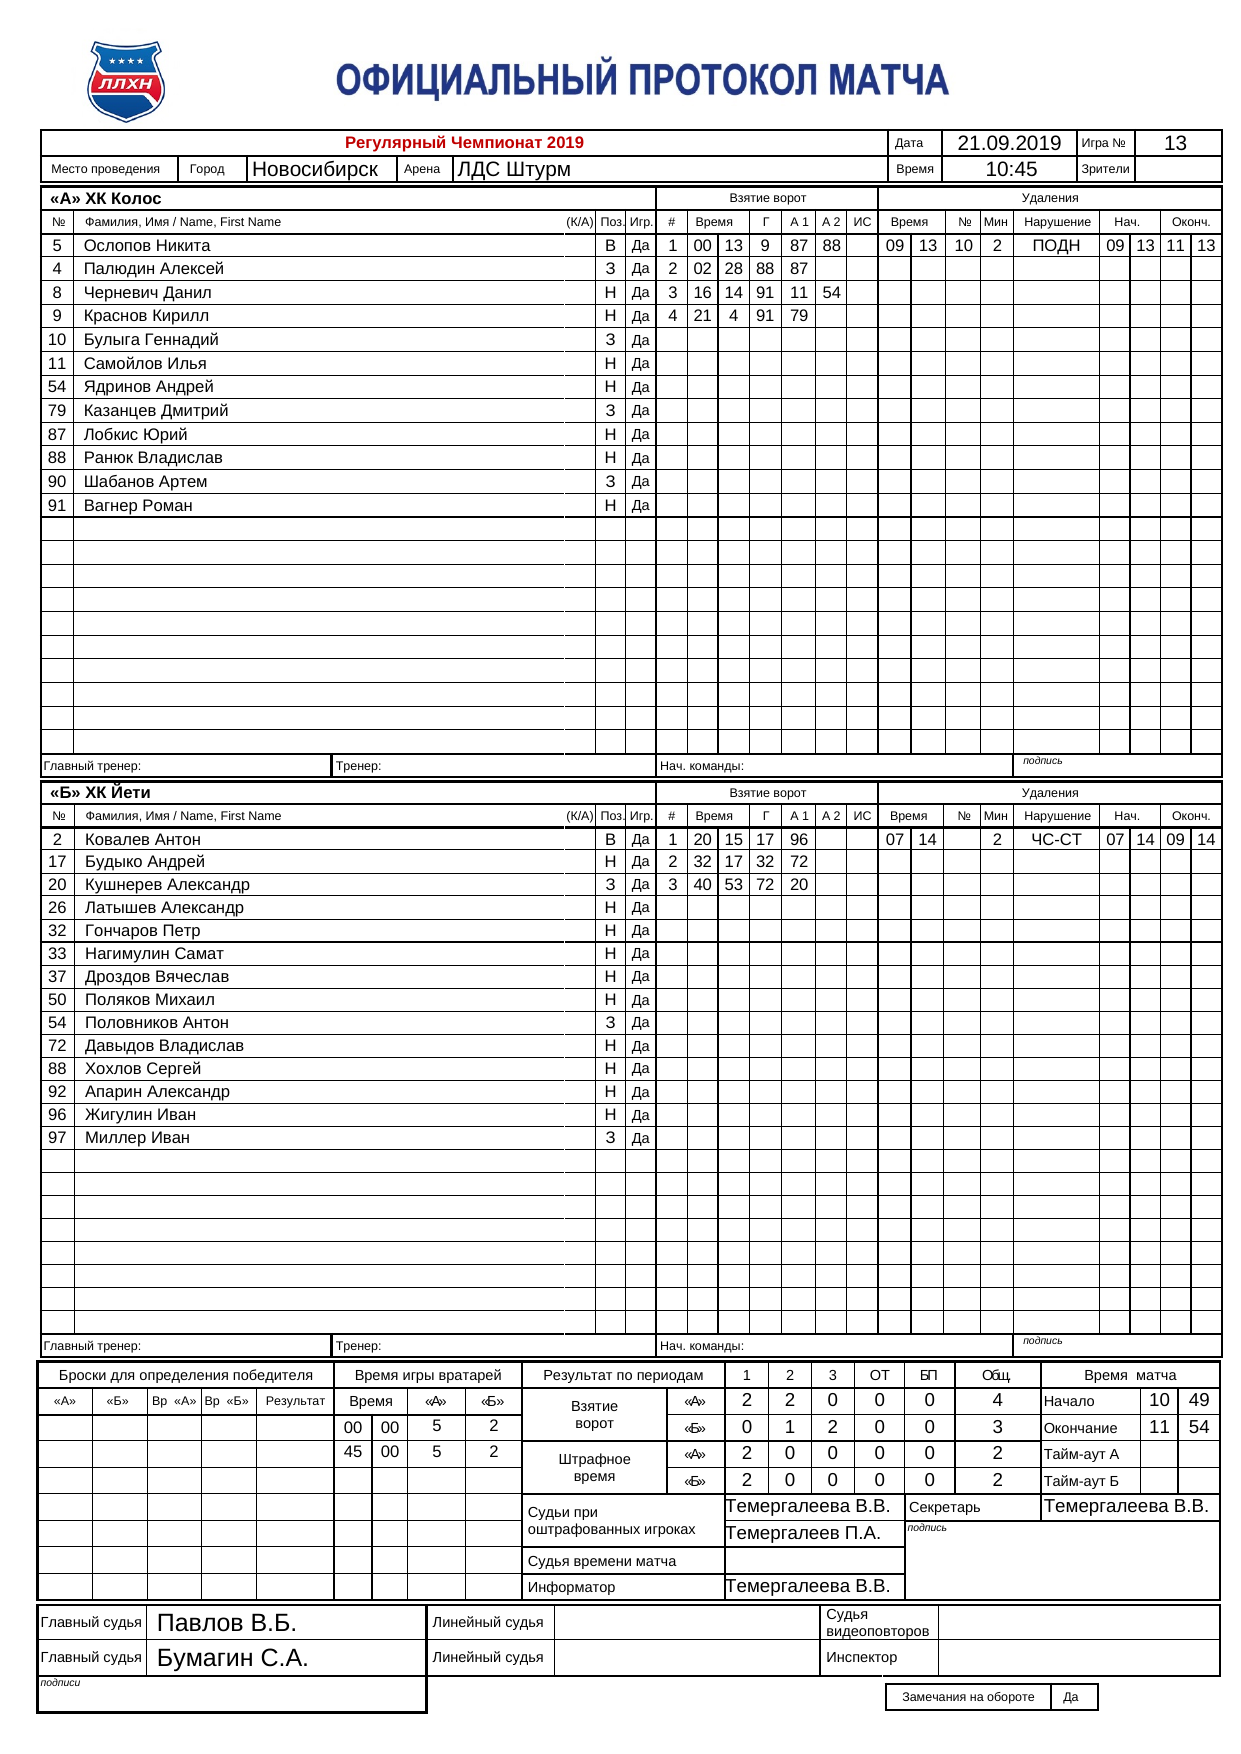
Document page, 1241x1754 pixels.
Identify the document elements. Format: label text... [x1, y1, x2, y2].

table_cell [657, 565, 687, 587]
table_cell [1100, 1150, 1129, 1172]
table_cell [981, 1196, 1013, 1218]
table_cell Вр «Б» [202, 1389, 256, 1413]
table_cell [1100, 494, 1129, 516]
table_cell [1014, 659, 1099, 682]
table_cell Главный тренер: [42, 755, 330, 776]
table_cell [1100, 966, 1129, 987]
table_cell [879, 1265, 910, 1287]
table_cell [1014, 1196, 1099, 1218]
table_cell [565, 305, 595, 327]
table_cell [596, 707, 625, 729]
table_cell 13 [912, 235, 945, 256]
table_cell [1131, 1242, 1160, 1264]
table_cell [688, 1311, 717, 1333]
table_cell [1161, 1196, 1190, 1218]
table_cell [657, 989, 687, 1011]
table_cell «А» [668, 1389, 724, 1413]
table_cell [912, 943, 943, 964]
table_cell [93, 1441, 147, 1467]
table_cell [657, 1242, 687, 1264]
table_cell [565, 1104, 595, 1126]
table_cell [688, 612, 717, 634]
table_cell [657, 943, 687, 964]
table_cell [1014, 470, 1099, 493]
table_cell [750, 588, 781, 611]
table_cell [688, 541, 717, 564]
table_cell [626, 636, 655, 658]
table_cell [657, 1058, 687, 1079]
table_cell [944, 1104, 980, 1126]
table_cell [912, 966, 943, 987]
table_cell [782, 989, 815, 1011]
table_cell 88 [42, 446, 73, 469]
table_cell Н [596, 943, 625, 964]
table_cell [466, 1521, 521, 1546]
table_cell [148, 1547, 201, 1573]
table_cell [596, 588, 625, 611]
table_header Да [1052, 1685, 1097, 1709]
table_cell [1100, 989, 1129, 1011]
table_cell [981, 281, 1013, 303]
table_cell [847, 730, 877, 753]
table_cell [981, 707, 1013, 729]
table_cell [257, 1574, 333, 1599]
table_cell [596, 541, 625, 564]
table_cell 88 [42, 1058, 74, 1079]
table_cell [1131, 470, 1160, 493]
table_cell 72 [42, 1035, 74, 1057]
table_cell [816, 470, 846, 493]
table_cell [946, 446, 980, 469]
table_cell [750, 989, 781, 1011]
table_cell [555, 1606, 819, 1639]
table_cell «Б» [668, 1468, 724, 1493]
table_cell [408, 1468, 465, 1493]
table_cell [816, 1127, 846, 1149]
table_cell [74, 636, 564, 658]
table_cell [1100, 683, 1129, 706]
table_cell [1131, 1081, 1160, 1103]
table_cell [944, 896, 980, 918]
table_cell [1161, 1219, 1190, 1241]
table_cell [1192, 707, 1221, 729]
table_cell [1192, 446, 1221, 469]
table_cell Апарин Александр [75, 1081, 564, 1103]
table_cell Н [596, 423, 625, 445]
table_cell [42, 1150, 74, 1172]
table_cell [688, 707, 717, 729]
table_cell [565, 1081, 595, 1103]
table_cell [750, 423, 781, 445]
table_cell [912, 730, 945, 753]
table_cell [782, 1288, 815, 1310]
table_cell 4 [42, 257, 73, 280]
table_cell [1014, 1104, 1099, 1126]
table_cell [944, 1012, 980, 1033]
table_cell [939, 1606, 1219, 1639]
table_cell [1014, 707, 1099, 729]
table_cell [1100, 1288, 1129, 1310]
table_cell [719, 588, 749, 611]
table_cell Да [626, 1035, 655, 1057]
table_cell [912, 683, 945, 706]
table_cell [565, 1035, 595, 1057]
table_cell 5 [42, 235, 73, 256]
table_cell [816, 541, 846, 564]
table_cell 96 [42, 1104, 74, 1126]
table_cell [946, 281, 980, 303]
table_cell «А» [39, 1389, 92, 1413]
table_cell [879, 494, 910, 516]
table_cell [981, 565, 1013, 587]
table_cell З [596, 399, 625, 422]
table_cell [202, 1416, 256, 1440]
table_cell [879, 989, 910, 1011]
table_cell 97 [42, 1127, 74, 1149]
table_cell Оконч. [1161, 211, 1221, 233]
table_cell [750, 352, 781, 374]
table_cell [879, 850, 910, 872]
table_cell [782, 943, 815, 964]
table_cell [1131, 1288, 1160, 1310]
table_cell [596, 683, 625, 706]
table_cell [74, 707, 564, 729]
table_cell [816, 683, 846, 706]
table_cell [74, 612, 564, 634]
table_cell Нагимулин Самат [75, 943, 564, 964]
table_cell [719, 989, 749, 1011]
table_cell [565, 920, 595, 941]
table_cell [1161, 1058, 1190, 1079]
table_cell [816, 588, 846, 611]
table_cell [879, 1219, 910, 1241]
table_cell [879, 1173, 910, 1195]
table_cell [946, 257, 980, 280]
table_cell [42, 1196, 74, 1218]
table_cell Да [626, 352, 655, 374]
table_cell Линейный судья [428, 1606, 554, 1639]
table_cell [565, 328, 595, 351]
table_cell [657, 1288, 687, 1310]
table_header 21.09.2019 [943, 131, 1076, 155]
table_cell Да [626, 989, 655, 1011]
table_cell [688, 1035, 717, 1057]
table_cell [726, 1548, 904, 1573]
table_cell [1100, 1311, 1129, 1333]
table_header Взятие ворот [657, 783, 877, 803]
table_cell [42, 683, 73, 706]
table_cell Фамилия, Имя / Name, First Name [74, 211, 565, 233]
table_cell [912, 1127, 943, 1149]
table_cell [879, 683, 910, 706]
table_cell [75, 1311, 564, 1333]
table_cell [1014, 541, 1099, 564]
table_cell [1100, 1035, 1129, 1057]
table_cell [1161, 281, 1190, 303]
table_cell Темергалеева В.В. [726, 1575, 904, 1599]
table_cell [879, 1311, 910, 1333]
table_cell [1136, 157, 1221, 181]
table_cell [1131, 920, 1160, 941]
table_cell Н [596, 1104, 625, 1126]
table_cell [879, 612, 910, 634]
table_cell [626, 588, 655, 611]
table_cell Окончание [1042, 1415, 1140, 1440]
table_cell Игр. [626, 211, 655, 233]
table_cell 87 [782, 257, 815, 280]
table_header 1 [726, 1363, 768, 1387]
table_cell [688, 1150, 717, 1172]
table_cell [1014, 920, 1099, 941]
table_cell [75, 1288, 564, 1310]
table_cell Н [596, 281, 625, 303]
table_cell Ковалев Антон [75, 829, 564, 849]
table_cell [565, 1265, 595, 1287]
table_cell [75, 1265, 564, 1287]
table_cell [1100, 1127, 1129, 1149]
table_cell [657, 730, 687, 753]
table_cell [946, 494, 980, 516]
table_cell 4 [719, 305, 749, 327]
table_cell [1100, 588, 1129, 611]
table_cell [1014, 281, 1099, 303]
table_cell 14 [1131, 829, 1160, 849]
table_cell 00 [373, 1416, 407, 1440]
table_cell [912, 1219, 943, 1241]
table_cell 0 [769, 1442, 811, 1467]
table_cell [1131, 1219, 1160, 1241]
table_cell 9 [750, 235, 781, 256]
table_cell [944, 1242, 980, 1264]
table_cell [1192, 565, 1221, 587]
table_cell [750, 518, 781, 540]
table_cell [719, 896, 749, 918]
table_cell [1192, 943, 1221, 964]
table_cell Штрафное время [523, 1442, 666, 1493]
table_header «А» ХК Колос [42, 188, 655, 209]
table_cell [257, 1521, 333, 1546]
table_cell Да [626, 470, 655, 493]
table_cell [782, 470, 815, 493]
table_cell [879, 541, 910, 564]
table_cell [1014, 1173, 1099, 1195]
table_cell [42, 1288, 74, 1310]
table_cell [912, 376, 945, 398]
table_cell [1100, 707, 1129, 729]
table_cell [750, 1311, 781, 1333]
table_cell Латышев Александр [75, 896, 564, 918]
table_cell [750, 1288, 781, 1310]
table_cell Н [596, 446, 625, 469]
table_cell [912, 305, 945, 327]
table_cell [257, 1468, 333, 1493]
table_cell 11 [42, 352, 73, 374]
table_cell 09 [879, 235, 910, 256]
table_cell [782, 1012, 815, 1033]
table_cell [981, 352, 1013, 374]
table_cell [657, 1012, 687, 1033]
table_cell [1100, 1104, 1129, 1126]
table_cell [847, 565, 877, 587]
table_cell 9 [42, 305, 73, 327]
table_cell [946, 352, 980, 374]
table_cell [1100, 1058, 1129, 1079]
table_cell [1014, 494, 1099, 516]
table_cell [466, 1468, 521, 1493]
table_cell [847, 541, 877, 564]
table_cell [1100, 1219, 1129, 1241]
table_cell [565, 565, 595, 587]
table_cell [750, 1173, 781, 1195]
table_cell [688, 896, 717, 918]
table_cell [912, 446, 945, 469]
table_cell [912, 1242, 943, 1264]
table_cell [912, 920, 943, 941]
table_cell 0 [769, 1468, 811, 1493]
table_cell [626, 612, 655, 634]
table_cell [657, 518, 687, 540]
table_cell [719, 659, 749, 682]
table_cell 4 [657, 305, 687, 327]
table_cell [1014, 683, 1099, 706]
table_cell [565, 874, 595, 895]
table_cell 54 [42, 376, 73, 398]
table_cell [782, 1196, 815, 1218]
table_cell [782, 683, 815, 706]
table_cell 2 [466, 1441, 521, 1467]
table_cell Казанцев Дмитрий [74, 399, 564, 422]
table_cell [1161, 683, 1190, 706]
table_cell З [596, 874, 625, 895]
table_cell [981, 1173, 1013, 1195]
table_cell [565, 943, 595, 964]
table_cell [981, 1288, 1013, 1310]
table_cell [981, 683, 1013, 706]
table_cell [148, 1416, 201, 1440]
table_cell [816, 1242, 846, 1264]
table_cell [879, 730, 910, 753]
table_cell [816, 1012, 846, 1033]
table_cell [257, 1441, 333, 1467]
table_cell [912, 281, 945, 303]
table_cell 37 [42, 966, 74, 987]
table_cell Да [626, 446, 655, 469]
table_cell [946, 565, 980, 587]
table_cell 87 [42, 423, 73, 445]
table_cell [1161, 659, 1190, 682]
table_cell [657, 352, 687, 374]
table_cell [688, 518, 717, 540]
table_cell [408, 1574, 465, 1599]
table_cell [688, 683, 717, 706]
table_cell 0 [905, 1468, 954, 1493]
table_cell [75, 1242, 564, 1264]
table_cell [719, 1035, 749, 1057]
table_cell [1192, 1058, 1221, 1079]
table_cell Н [596, 305, 625, 327]
table_cell Нач. [1100, 805, 1160, 826]
table_cell 45 [335, 1441, 371, 1467]
table_cell 10 [1141, 1389, 1177, 1413]
table_cell [719, 1081, 749, 1103]
table_cell [944, 1311, 980, 1333]
table_cell [750, 659, 781, 682]
table_cell [719, 399, 749, 422]
table_cell Фамилия, Имя / Name, First Name [75, 805, 565, 826]
table_cell [816, 305, 846, 327]
table_cell [565, 376, 595, 398]
table_cell подпись [1014, 755, 1221, 776]
table_cell [1014, 1127, 1099, 1149]
table_cell [565, 1219, 595, 1241]
table_cell [719, 966, 749, 987]
table_cell 11 [1141, 1415, 1177, 1440]
table_cell [688, 659, 717, 682]
table_cell [1192, 1265, 1221, 1287]
table_cell Инспектор [821, 1640, 938, 1675]
table_cell [719, 565, 749, 587]
table_cell [1192, 1127, 1221, 1149]
table_cell [688, 920, 717, 941]
table_cell [75, 1219, 564, 1241]
table_cell [719, 636, 749, 658]
table_cell [565, 1311, 595, 1333]
table_cell [1131, 541, 1160, 564]
table_cell [981, 376, 1013, 398]
table_cell [1161, 376, 1190, 398]
table_cell [1100, 612, 1129, 634]
table_cell [946, 707, 980, 729]
table_cell [912, 1173, 943, 1195]
table_header Игра № [1078, 131, 1134, 155]
table_cell [1192, 1012, 1221, 1033]
table_cell [944, 920, 980, 941]
table_cell [750, 1150, 781, 1172]
table_cell [565, 446, 595, 469]
table_cell Вагнер Роман [74, 494, 564, 516]
table_cell [1192, 399, 1221, 422]
table_cell [1100, 1196, 1129, 1218]
table_cell [202, 1494, 256, 1520]
table_cell [1100, 305, 1129, 327]
table_cell 96 [782, 829, 815, 849]
table_cell [847, 636, 877, 658]
table_cell [879, 399, 910, 422]
table_cell [816, 328, 846, 351]
table_cell подпись [1014, 1335, 1221, 1356]
table_cell [1014, 376, 1099, 398]
table_cell [688, 1127, 717, 1149]
table_cell [719, 920, 749, 941]
table_cell [596, 1242, 625, 1264]
table_cell 0 [812, 1468, 854, 1493]
table_cell 20 [782, 874, 815, 895]
table_cell 20 [42, 874, 74, 895]
table_cell [596, 1173, 625, 1195]
table_cell [93, 1416, 147, 1440]
table_cell [719, 352, 749, 374]
table_cell 8 [42, 281, 73, 303]
table_cell 15 [719, 829, 749, 849]
table_cell [981, 518, 1013, 540]
table_cell [1161, 920, 1190, 941]
table_cell [657, 636, 687, 658]
table_cell [1014, 399, 1099, 422]
table_cell [626, 659, 655, 682]
table_cell [981, 423, 1013, 445]
table_cell [847, 850, 877, 872]
table_cell [657, 707, 687, 729]
table_header Время матча [1042, 1363, 1219, 1387]
table_cell [688, 1058, 717, 1079]
table_cell Да [626, 1058, 655, 1079]
table_cell [750, 943, 781, 964]
table_cell 32 [688, 850, 717, 872]
table_cell [944, 1081, 980, 1103]
table_cell [912, 518, 945, 540]
table_cell [1014, 305, 1099, 327]
table_header Время игры вратарей [335, 1363, 521, 1387]
table_cell [42, 730, 73, 753]
table_cell 2 [657, 257, 687, 280]
table_cell 00 [373, 1441, 407, 1467]
table_cell [688, 494, 717, 516]
table_cell [1100, 1265, 1129, 1287]
table_cell [626, 1265, 655, 1287]
table_cell 02 [688, 257, 717, 280]
table_cell Булыга Геннадий [74, 328, 564, 351]
table_cell [1131, 966, 1160, 987]
table_cell [847, 896, 877, 918]
table_cell [1161, 1035, 1190, 1057]
table_cell [816, 966, 846, 987]
table_cell [626, 1288, 655, 1310]
table_cell [42, 612, 73, 634]
table_cell 72 [782, 850, 815, 872]
table_cell Да [626, 1104, 655, 1126]
table_cell [981, 874, 1013, 895]
table_cell 54 [42, 1012, 74, 1033]
table_cell [782, 446, 815, 469]
table_cell 79 [782, 305, 815, 327]
table_cell [847, 518, 877, 540]
table_cell Н [596, 1081, 625, 1103]
table_cell [847, 1058, 877, 1079]
table_cell [1131, 376, 1160, 398]
table_cell Да [626, 1127, 655, 1149]
table_cell Нарушение [1014, 211, 1099, 233]
table_cell [879, 376, 910, 398]
table_cell [912, 1104, 943, 1126]
table_cell З [596, 1012, 625, 1033]
table_cell 5 [408, 1441, 465, 1467]
table_cell [847, 1081, 877, 1103]
table_cell [596, 565, 625, 587]
table_cell [782, 612, 815, 634]
table_cell [596, 1288, 625, 1310]
table_cell [596, 1265, 625, 1287]
table_cell [879, 707, 910, 729]
table_cell [1161, 1288, 1190, 1310]
table_cell Оконч. [1161, 805, 1221, 826]
table_cell Время [335, 1389, 407, 1413]
table_cell 2 [466, 1416, 521, 1440]
table_cell 28 [719, 257, 749, 280]
table_cell [912, 1081, 943, 1103]
table_cell Информатор [523, 1575, 724, 1599]
table_cell [816, 494, 846, 516]
table_cell [565, 659, 595, 682]
table_cell [782, 1058, 815, 1079]
table_cell Да [626, 257, 655, 280]
table_cell [847, 494, 877, 516]
table_cell [719, 707, 749, 729]
table_cell [1014, 257, 1099, 280]
table_cell Да [626, 235, 655, 256]
table_cell [879, 518, 910, 540]
table_cell [750, 1219, 781, 1241]
table_cell [1161, 896, 1190, 918]
table_cell 0 [905, 1415, 954, 1440]
table_cell [1192, 257, 1221, 280]
table_cell [782, 1242, 815, 1264]
table_cell Главный тренер: [42, 1335, 330, 1356]
table_cell [688, 1104, 717, 1126]
table_cell [946, 305, 980, 327]
table_cell [626, 1150, 655, 1172]
table_cell [1014, 1219, 1099, 1241]
table_cell 3 [657, 874, 687, 895]
table_cell [782, 328, 815, 351]
table_cell [1131, 1104, 1160, 1126]
table_cell Да [626, 494, 655, 516]
table_cell [946, 636, 980, 658]
table_cell подписи [39, 1677, 425, 1711]
table_cell [847, 989, 877, 1011]
table_cell [202, 1574, 256, 1599]
table_cell [1161, 1311, 1190, 1333]
table_cell [944, 874, 980, 895]
table_cell [688, 1288, 717, 1310]
table_cell [1014, 588, 1099, 611]
table_cell [981, 989, 1013, 1011]
table_cell [688, 966, 717, 987]
table_cell [1131, 352, 1160, 374]
table_header Удаления [879, 783, 1221, 803]
table_cell [912, 541, 945, 564]
table_cell Н [596, 1058, 625, 1079]
table_cell [981, 257, 1013, 280]
table_cell [879, 588, 910, 611]
table_cell № [42, 805, 74, 826]
table_cell [782, 636, 815, 658]
table_cell [1131, 446, 1160, 469]
table_cell [408, 1547, 465, 1573]
table_cell [596, 1219, 625, 1241]
table_cell 49 [1179, 1389, 1219, 1413]
table_cell [1192, 683, 1221, 706]
table_cell [1131, 1012, 1160, 1033]
table_cell [912, 989, 943, 1011]
table_cell [847, 1265, 877, 1287]
table_cell Темергалеева В.В. [726, 1495, 904, 1520]
table_cell [408, 1494, 465, 1520]
table_cell [42, 1173, 74, 1195]
table_cell [912, 1035, 943, 1057]
table_cell [879, 1104, 910, 1126]
table_cell [1014, 1012, 1099, 1033]
table_cell [688, 376, 717, 398]
table_cell [42, 541, 73, 564]
table_cell [912, 1311, 943, 1333]
table_cell [847, 1104, 877, 1126]
table_cell [879, 565, 910, 587]
table_cell 07 [1100, 829, 1129, 849]
table_cell [428, 1677, 882, 1711]
table_cell [466, 1547, 521, 1573]
table_cell [1161, 1104, 1190, 1126]
table_cell [719, 446, 749, 469]
table_cell [946, 399, 980, 422]
table_cell Главный судья [39, 1606, 146, 1639]
table_cell Да [626, 1012, 655, 1033]
table_cell [466, 1574, 521, 1599]
table_cell [750, 683, 781, 706]
table_cell [1100, 1242, 1129, 1264]
table_cell [981, 1242, 1013, 1264]
table_cell Место проведения [42, 157, 177, 181]
table_cell Секретарь [906, 1495, 1040, 1520]
table_cell [596, 1196, 625, 1218]
table_cell [74, 730, 564, 753]
table_cell [981, 1127, 1013, 1149]
table_header Дата [889, 131, 941, 155]
table_cell [1014, 850, 1099, 872]
table_cell З [596, 470, 625, 493]
table_cell Н [596, 989, 625, 1011]
table_cell [1131, 518, 1160, 540]
table_cell 0 [855, 1415, 904, 1440]
table_cell [565, 1173, 595, 1195]
table_cell Взятие ворот [523, 1389, 666, 1440]
table_cell Нач. [1100, 211, 1160, 233]
table_cell Поляков Михаил [75, 989, 564, 1011]
table_cell [981, 541, 1013, 564]
table_cell [1192, 470, 1221, 493]
table_cell [750, 1196, 781, 1218]
table_cell [946, 659, 980, 682]
table_header 2 [769, 1363, 811, 1387]
table_cell [719, 943, 749, 964]
table_cell [565, 1196, 595, 1218]
table_cell [847, 1173, 877, 1195]
table_cell 14 [912, 829, 943, 849]
table_cell [1131, 588, 1160, 611]
table_cell В [596, 235, 625, 256]
table_cell [750, 446, 781, 469]
table_cell [565, 966, 595, 987]
table_cell Н [596, 376, 625, 398]
table_cell [719, 328, 749, 351]
table_cell [719, 423, 749, 445]
table_cell 32 [42, 920, 74, 941]
table_cell [657, 494, 687, 516]
table_cell [1100, 943, 1129, 964]
table_cell [879, 943, 910, 964]
table_cell [750, 1265, 781, 1287]
table_cell [944, 829, 980, 849]
table_cell [75, 1196, 564, 1218]
table_cell В [596, 829, 625, 849]
table_cell [657, 1081, 687, 1103]
table_cell [408, 1521, 465, 1546]
table_cell [816, 874, 846, 895]
table_cell [1100, 352, 1129, 374]
table_cell [847, 612, 877, 634]
table_cell [750, 541, 781, 564]
table_cell [596, 518, 625, 540]
table_cell [1100, 1173, 1129, 1195]
table_cell Нач. команды: [657, 1335, 1012, 1356]
table_cell [1100, 659, 1129, 682]
table_cell [981, 1104, 1013, 1126]
table_cell Да [626, 829, 655, 849]
table_cell Тайм-аут Б [1042, 1468, 1140, 1493]
table_cell [912, 257, 945, 280]
table_cell 14 [719, 281, 749, 303]
table_cell [912, 470, 945, 493]
table_cell Хохлов Сергей [75, 1058, 564, 1079]
table_cell [1014, 565, 1099, 587]
table_cell [1161, 328, 1190, 351]
table_cell Да [626, 920, 655, 941]
table_cell Да [626, 399, 655, 422]
table_cell ЧС-СТ [1014, 829, 1099, 849]
table_cell [719, 1173, 749, 1195]
table_cell [944, 850, 980, 872]
table_cell [750, 565, 781, 587]
table_cell [626, 730, 655, 753]
table_cell [816, 989, 846, 1011]
table_cell Да [626, 896, 655, 918]
table_cell 2 [981, 235, 1013, 256]
table_cell [1131, 850, 1160, 872]
table_cell [202, 1441, 256, 1467]
table_cell [879, 1288, 910, 1310]
table_cell 2 [956, 1442, 1040, 1467]
table_cell [782, 1150, 815, 1172]
table_cell [879, 352, 910, 374]
table_cell [466, 1494, 521, 1520]
table_cell 91 [750, 281, 781, 303]
table_cell [944, 989, 980, 1011]
table_cell [335, 1494, 371, 1520]
table_cell [981, 328, 1013, 351]
table_cell [912, 588, 945, 611]
table_cell [657, 470, 687, 493]
table_cell [816, 1104, 846, 1126]
table_cell [565, 352, 595, 374]
table_cell [1161, 446, 1190, 469]
table_cell [688, 352, 717, 374]
table_cell Да [626, 966, 655, 987]
table_cell [1161, 966, 1190, 987]
table_cell [596, 730, 625, 753]
table_cell [750, 376, 781, 398]
table_cell [39, 1494, 92, 1520]
table_cell [657, 966, 687, 987]
table_cell [39, 1574, 92, 1599]
table_cell [847, 446, 877, 469]
table_cell [1100, 423, 1129, 445]
table_cell [1131, 1196, 1160, 1218]
table_cell [688, 1173, 717, 1195]
table_cell [750, 707, 781, 729]
table_cell [847, 588, 877, 611]
table_cell [42, 518, 73, 540]
table_cell Поз. [596, 211, 625, 233]
table_cell [1014, 730, 1099, 753]
table_cell Поз. [596, 805, 625, 826]
table_cell [93, 1494, 147, 1520]
table_cell [565, 730, 595, 753]
table_cell [879, 257, 910, 280]
table_cell [657, 612, 687, 634]
table_cell [565, 257, 595, 280]
table_cell [1192, 989, 1221, 1011]
table_cell [912, 874, 943, 895]
table_cell [1192, 966, 1221, 987]
table_cell [981, 920, 1013, 941]
table_cell [39, 1521, 92, 1546]
table_cell 53 [719, 874, 749, 895]
table_cell 21 [688, 305, 717, 327]
table_cell [565, 636, 595, 658]
table_cell [1161, 874, 1190, 895]
table_cell [1131, 328, 1160, 351]
table_cell [816, 659, 846, 682]
table_cell [981, 446, 1013, 469]
table_cell [1192, 1104, 1221, 1126]
table_cell [626, 541, 655, 564]
table_cell [565, 494, 595, 516]
table_cell [1100, 446, 1129, 469]
table_cell [657, 683, 687, 706]
table_cell [626, 1242, 655, 1264]
table_cell 50 [42, 989, 74, 1011]
table_cell [626, 1311, 655, 1333]
table_cell [1161, 423, 1190, 445]
table_cell Черневич Данил [74, 281, 564, 303]
table_cell [1161, 518, 1190, 540]
table_cell [1014, 612, 1099, 634]
table_cell [879, 1242, 910, 1264]
table_cell [257, 1416, 333, 1440]
table_cell [1131, 874, 1160, 895]
table_cell [657, 896, 687, 918]
table_cell [1100, 850, 1129, 872]
table_cell [816, 896, 846, 918]
table_cell Арена [398, 157, 452, 181]
table_cell [816, 707, 846, 729]
table_cell Темергалеева В.В. [1042, 1495, 1219, 1520]
table_cell Да [626, 281, 655, 303]
table_cell А 2 [816, 805, 846, 826]
table_cell 40 [688, 874, 717, 895]
table_cell [946, 683, 980, 706]
table_cell [1014, 989, 1099, 1011]
table_cell [688, 1196, 717, 1218]
table_cell Будыко Андрей [75, 850, 564, 872]
table_cell [74, 565, 564, 587]
table_cell [847, 281, 877, 303]
table_cell Павлов В.Б. [147, 1606, 425, 1639]
table_cell 2 [726, 1468, 768, 1493]
table_cell [816, 1081, 846, 1103]
table_cell [1100, 541, 1129, 564]
table_cell А 1 [782, 805, 815, 826]
table_cell [981, 399, 1013, 422]
table_cell 00 [688, 235, 717, 256]
table_cell А 1 [782, 211, 815, 233]
table_cell [1100, 1012, 1129, 1033]
table_cell [782, 588, 815, 611]
table_cell [719, 1127, 749, 1149]
table_cell [1014, 1058, 1099, 1079]
table_cell [719, 1058, 749, 1079]
table_cell [946, 541, 980, 564]
table_cell [816, 943, 846, 964]
table_cell [626, 1196, 655, 1218]
table_cell [688, 328, 717, 351]
table_cell [750, 636, 781, 658]
table_cell [1192, 636, 1221, 658]
table_cell 87 [782, 235, 815, 256]
table_cell [782, 352, 815, 374]
table_cell [879, 1081, 910, 1103]
table_cell [657, 659, 687, 682]
table_cell [565, 423, 595, 445]
table_cell [1131, 707, 1160, 729]
table_cell [782, 518, 815, 540]
table_cell [335, 1468, 371, 1493]
table_cell Кушнерев Александр [75, 874, 564, 895]
table_cell Начало [1042, 1389, 1140, 1413]
table_cell [42, 588, 73, 611]
table_cell [373, 1494, 407, 1520]
table_cell [42, 1242, 74, 1264]
table_cell 2 [657, 850, 687, 872]
table_cell Да [626, 305, 655, 327]
table_cell (К/А) [565, 805, 595, 826]
table_cell 0 [812, 1389, 854, 1413]
table_header Удаления [879, 188, 1221, 209]
table_cell [1100, 1081, 1129, 1103]
table_cell ИС [847, 805, 877, 826]
table_cell [879, 1127, 910, 1149]
table_cell Игр. [626, 805, 655, 826]
table_cell [657, 399, 687, 422]
table_cell [912, 1150, 943, 1172]
table_cell [782, 376, 815, 398]
table_cell [816, 399, 846, 422]
table_cell 16 [688, 281, 717, 303]
table_cell Линейный судья [428, 1640, 554, 1675]
table_cell [257, 1494, 333, 1520]
table_cell [1161, 1150, 1190, 1172]
table_cell [946, 612, 980, 634]
table_cell (К/А) [565, 211, 595, 233]
table_cell Вр «А» [148, 1389, 201, 1413]
table_cell Давыдов Владислав [75, 1035, 564, 1057]
table_cell [596, 1150, 625, 1172]
table_cell [912, 565, 945, 587]
table_cell 3 [956, 1415, 1040, 1440]
table_cell [847, 1035, 877, 1057]
table_cell [1192, 874, 1221, 895]
table_cell [847, 470, 877, 493]
table_cell № [944, 805, 980, 826]
table_cell 17 [719, 850, 749, 872]
picture [5, 28, 1179, 129]
table_header Общ. [956, 1363, 1040, 1387]
table_cell [39, 1547, 92, 1573]
table_cell [847, 659, 877, 682]
table_cell [565, 1150, 595, 1172]
table_cell Мин [981, 805, 1013, 826]
table_cell [912, 659, 945, 682]
table_cell [879, 920, 910, 941]
table_cell [847, 305, 877, 327]
table_cell [1192, 1311, 1221, 1333]
table_cell [750, 1127, 781, 1149]
table_cell [1014, 1265, 1099, 1287]
table_cell Время [688, 805, 749, 826]
table_cell [657, 328, 687, 351]
table_cell [657, 588, 687, 611]
table_cell [202, 1468, 256, 1493]
table_cell [1192, 328, 1221, 351]
table_cell [1192, 541, 1221, 564]
table_cell [847, 1288, 877, 1310]
table_cell [373, 1574, 407, 1599]
table_cell [1014, 423, 1099, 445]
table_cell Судья видеоповторов [821, 1606, 938, 1639]
table_cell [1192, 588, 1221, 611]
table_cell [879, 636, 910, 658]
table_cell [626, 1219, 655, 1241]
table_cell [912, 1265, 943, 1287]
table_cell [719, 1196, 749, 1218]
table_cell [939, 1640, 1219, 1675]
table_cell 79 [42, 399, 73, 422]
table_cell [1100, 281, 1129, 303]
table_cell 2 [981, 829, 1013, 849]
table_cell [657, 1311, 687, 1333]
table_cell [750, 328, 781, 351]
table_cell [1192, 281, 1221, 303]
table_cell [750, 1058, 781, 1079]
table_cell [1131, 683, 1160, 706]
table_cell Да [626, 943, 655, 964]
table_cell [981, 588, 1013, 611]
table_cell [981, 612, 1013, 634]
table_cell [847, 707, 877, 729]
table_cell Н [596, 920, 625, 941]
table_cell [373, 1547, 407, 1573]
table_cell [1100, 896, 1129, 918]
table_cell [750, 1081, 781, 1103]
table_cell [981, 636, 1013, 658]
table_cell [1131, 896, 1160, 918]
table_cell 2 [812, 1415, 854, 1440]
table_cell [1161, 1012, 1190, 1033]
table_cell [74, 541, 564, 564]
table_cell Да [626, 328, 655, 351]
table_cell [981, 1081, 1013, 1103]
table_cell [257, 1547, 333, 1573]
table_cell [39, 1416, 92, 1440]
table_cell [981, 1219, 1013, 1241]
table_cell [782, 1311, 815, 1333]
table_cell 13 [1131, 235, 1160, 256]
table_cell [1192, 920, 1221, 941]
table_cell [688, 565, 717, 587]
table_cell [1161, 588, 1190, 611]
table_cell [1192, 518, 1221, 540]
table_cell [148, 1574, 201, 1599]
table_cell [565, 541, 595, 564]
table_header 13 [1136, 131, 1221, 155]
table_cell [816, 1058, 846, 1079]
table_cell [944, 1288, 980, 1310]
table_cell 32 [750, 850, 781, 872]
table_cell 11 [1161, 235, 1190, 256]
table_cell [816, 1035, 846, 1057]
table_cell [750, 920, 781, 941]
table_cell ИС [847, 211, 877, 233]
table_cell [1192, 1081, 1221, 1103]
table_cell [1131, 730, 1160, 753]
table_cell 0 [726, 1415, 768, 1440]
table_cell # [657, 805, 687, 826]
table_cell [688, 943, 717, 964]
table_cell [565, 989, 595, 1011]
table_cell [1131, 281, 1160, 303]
table_cell [565, 612, 595, 634]
table_cell Ранюк Владислав [74, 446, 564, 469]
table_cell [847, 376, 877, 398]
table_cell [1014, 1081, 1099, 1103]
table_cell [1131, 1311, 1160, 1333]
table_cell [719, 1104, 749, 1126]
table_header 3 [812, 1363, 854, 1387]
table_cell [782, 494, 815, 516]
table_cell [202, 1521, 256, 1546]
table_cell Ослопов Никита [74, 235, 564, 256]
table_cell [565, 1012, 595, 1033]
table_cell [847, 352, 877, 374]
table_cell [946, 328, 980, 351]
table_cell [626, 707, 655, 729]
table_cell Результат [257, 1389, 333, 1413]
table_cell [688, 1081, 717, 1103]
table_cell [719, 1311, 749, 1333]
table_cell Мин [981, 211, 1013, 233]
table_cell [816, 446, 846, 469]
table_cell [946, 588, 980, 611]
table_cell [688, 399, 717, 422]
table_cell [657, 446, 687, 469]
table_cell [39, 1441, 92, 1467]
table_cell «Б» [93, 1389, 147, 1413]
table_cell [1161, 850, 1190, 872]
table_cell [719, 518, 749, 540]
table_cell [944, 1058, 980, 1079]
table_cell [750, 470, 781, 493]
table_cell [565, 707, 595, 729]
table_cell [373, 1521, 407, 1546]
table_cell [565, 588, 595, 611]
table_cell [1161, 1242, 1190, 1264]
table_cell [1161, 989, 1190, 1011]
table_cell [1014, 896, 1099, 918]
table_cell [719, 730, 749, 753]
table_cell [657, 541, 687, 564]
table_cell [847, 920, 877, 941]
table_cell [74, 683, 564, 706]
table_cell 54 [1179, 1415, 1219, 1440]
table_cell [946, 730, 980, 753]
table_cell [912, 1012, 943, 1033]
table_cell [912, 1058, 943, 1079]
table_cell [782, 1081, 815, 1103]
table_cell 91 [750, 305, 781, 327]
table_cell [1014, 352, 1099, 374]
table_cell [42, 636, 73, 658]
table_cell [1161, 707, 1190, 729]
table_cell [688, 1265, 717, 1287]
table_cell ЛДС Штурм [454, 157, 887, 181]
table_cell [1100, 399, 1129, 422]
table_cell [946, 518, 980, 540]
table_cell [750, 966, 781, 987]
table_cell [944, 1127, 980, 1149]
table_cell «Б » [466, 1389, 521, 1413]
table_cell [750, 612, 781, 634]
table_cell [657, 423, 687, 445]
table_cell Н [596, 850, 625, 872]
table_cell «А» [408, 1389, 465, 1413]
table_cell Главный судья [39, 1640, 146, 1675]
table_cell [1131, 989, 1160, 1011]
table_cell Да [626, 850, 655, 872]
table_cell [1131, 1058, 1160, 1079]
table_cell [1161, 1081, 1190, 1103]
table_cell [1014, 446, 1099, 469]
table_cell [93, 1468, 147, 1493]
table_cell [596, 612, 625, 634]
table_cell [912, 399, 945, 422]
table_cell [596, 659, 625, 682]
table_cell [1192, 1173, 1221, 1195]
table_cell [816, 612, 846, 634]
table_cell [879, 281, 910, 303]
table_cell [688, 1219, 717, 1241]
table_cell [912, 896, 943, 918]
table_cell [657, 1173, 687, 1195]
table_cell 13 [1192, 235, 1221, 256]
table_header Замечания на обороте [887, 1685, 1050, 1709]
table_cell [816, 376, 846, 398]
table_cell [1014, 1035, 1099, 1057]
table_cell 09 [1100, 235, 1129, 256]
table_cell [1014, 636, 1099, 658]
table_cell [816, 1173, 846, 1195]
table_cell [816, 920, 846, 941]
table_cell 20 [688, 829, 717, 849]
table_cell [719, 1219, 749, 1241]
table_cell [816, 730, 846, 753]
table_cell [565, 829, 595, 849]
table_cell [1131, 612, 1160, 634]
table_cell [93, 1574, 147, 1599]
table_cell [335, 1574, 371, 1599]
table_cell [1161, 636, 1190, 658]
table_cell Половников Антон [75, 1012, 564, 1033]
table_cell [1100, 376, 1129, 398]
table_cell [1161, 943, 1190, 964]
table_cell [782, 920, 815, 941]
table_cell [912, 707, 945, 729]
table_cell [335, 1547, 371, 1573]
table_cell [719, 683, 749, 706]
table_cell З [596, 257, 625, 280]
table_cell Время [688, 211, 749, 233]
table_cell [657, 1127, 687, 1149]
table_cell [879, 1012, 910, 1033]
table_cell [565, 1242, 595, 1264]
table_cell [719, 494, 749, 516]
table_cell 0 [855, 1468, 904, 1493]
table_cell [816, 257, 846, 280]
table_cell 3 [657, 281, 687, 303]
table_cell [1014, 328, 1099, 351]
table_cell [1131, 305, 1160, 327]
table_cell [1131, 943, 1160, 964]
table_cell [1141, 1468, 1177, 1493]
table_cell 11 [782, 281, 815, 303]
table_cell Гончаров Петр [75, 920, 564, 941]
table_cell [1100, 730, 1129, 753]
table_cell Бумагин С.А. [147, 1640, 425, 1675]
table_cell Ядринов Андрей [74, 376, 564, 398]
table_cell [1014, 1242, 1099, 1264]
table_cell [847, 257, 877, 280]
table_cell [750, 1104, 781, 1126]
table_cell [565, 683, 595, 706]
table_cell [912, 1288, 943, 1310]
table_cell [944, 1219, 980, 1241]
table_cell [879, 1035, 910, 1057]
table_cell [1161, 1265, 1190, 1287]
table_cell [879, 966, 910, 987]
table_cell [944, 966, 980, 987]
table_cell 00 [335, 1416, 371, 1440]
table_cell [1192, 423, 1221, 445]
table_cell [148, 1494, 201, 1520]
table_cell [981, 1012, 1013, 1033]
table_cell [912, 423, 945, 445]
table_cell [626, 518, 655, 540]
table_cell [782, 966, 815, 987]
table_cell [847, 423, 877, 445]
table_cell Время [879, 211, 945, 233]
table_cell [1192, 305, 1221, 327]
table_cell 13 [719, 235, 749, 256]
table_cell [912, 328, 945, 351]
table_cell [782, 1035, 815, 1057]
table_cell [1131, 636, 1160, 658]
table_cell Н [596, 896, 625, 918]
table_cell 4 [956, 1389, 1040, 1413]
table_cell [75, 1173, 564, 1195]
table_cell [1131, 423, 1160, 445]
table_cell ПОДН [1014, 235, 1099, 256]
table_cell 2 [726, 1442, 768, 1467]
table_cell 88 [750, 257, 781, 280]
table_header «Б» ХК Йети [42, 783, 655, 803]
table_cell [847, 1127, 877, 1149]
table_cell [1161, 1127, 1190, 1149]
table_cell [1192, 1288, 1221, 1310]
table_cell [782, 730, 815, 753]
table_cell [847, 328, 877, 351]
table_cell [847, 683, 877, 706]
table_cell [148, 1468, 201, 1493]
table_cell 17 [750, 829, 781, 849]
table_cell [1131, 257, 1160, 280]
table_cell Самойлов Илья [74, 352, 564, 374]
table_cell [782, 541, 815, 564]
table_cell [981, 470, 1013, 493]
table_cell 0 [905, 1442, 954, 1467]
table_cell Время [879, 805, 943, 826]
table_header Регулярный Чемпионат 2019 [42, 131, 887, 155]
table_cell [879, 305, 910, 327]
table_cell 17 [42, 850, 74, 872]
table_cell [782, 896, 815, 918]
table_cell [944, 1035, 980, 1057]
table_cell [373, 1468, 407, 1493]
table_cell [816, 1219, 846, 1241]
table_cell [946, 470, 980, 493]
table_cell [688, 1242, 717, 1264]
table_cell [1100, 518, 1129, 540]
table_cell Время [889, 157, 941, 181]
table_cell [946, 376, 980, 398]
table_cell [688, 636, 717, 658]
table_cell [1179, 1468, 1219, 1493]
table_cell [946, 423, 980, 445]
table_cell [879, 874, 910, 895]
table_cell 0 [855, 1442, 904, 1467]
table_cell [912, 850, 943, 872]
table_cell [912, 636, 945, 658]
table_cell [1100, 874, 1129, 895]
table_cell [148, 1521, 201, 1546]
table_cell [1014, 943, 1099, 964]
table_cell [1161, 470, 1190, 493]
table_cell [657, 1196, 687, 1218]
table_cell 07 [879, 829, 910, 849]
table_cell [202, 1547, 256, 1573]
table_cell [555, 1640, 819, 1675]
table_cell «А» [668, 1442, 724, 1467]
table_cell [565, 470, 595, 493]
table_cell [912, 494, 945, 516]
table_cell [565, 850, 595, 872]
table_cell [1192, 494, 1221, 516]
table_cell 90 [42, 470, 73, 493]
table_cell # [657, 211, 687, 233]
table_cell Нарушение [1014, 805, 1099, 826]
table_cell Темергалеев П.А. [726, 1521, 904, 1546]
table_cell [879, 423, 910, 445]
table_cell [981, 1311, 1013, 1333]
table_cell [1100, 636, 1129, 658]
table_cell [565, 1288, 595, 1310]
table_cell [847, 1219, 877, 1241]
table_cell Н [596, 1035, 625, 1057]
table_cell [879, 896, 910, 918]
table_cell [981, 1035, 1013, 1057]
table_cell [1099, 1682, 1220, 1711]
table_cell 2 [769, 1389, 811, 1413]
table_cell Краснов Кирилл [74, 305, 564, 327]
table_cell [981, 494, 1013, 516]
table_cell [596, 1311, 625, 1333]
table_cell [879, 1150, 910, 1172]
table_cell Тайм-аут А [1042, 1441, 1140, 1467]
table_cell [565, 1127, 595, 1149]
table_cell [1192, 659, 1221, 682]
table_cell 1 [657, 829, 687, 849]
table_cell [335, 1521, 371, 1546]
table_cell [750, 399, 781, 422]
table_cell [1192, 730, 1221, 753]
table_cell 10:45 [943, 157, 1076, 181]
table_cell [981, 1058, 1013, 1079]
table_cell 5 [408, 1416, 465, 1440]
table_cell 2 [726, 1389, 768, 1413]
table_cell [981, 730, 1013, 753]
table_cell [42, 659, 73, 682]
table_cell Нач. команды: [657, 755, 1012, 776]
table_cell Новосибирск [248, 157, 396, 181]
table_cell [847, 1150, 877, 1172]
table_header ОТ [855, 1363, 904, 1387]
table_cell [1131, 494, 1160, 516]
table_cell [879, 328, 910, 351]
table_cell [981, 1150, 1013, 1172]
table_cell [816, 636, 846, 658]
table_cell Палюдин Алексей [74, 257, 564, 280]
table_cell 1 [657, 235, 687, 256]
table_cell [565, 1058, 595, 1079]
table_cell [816, 423, 846, 445]
table_cell Судьи при оштрафованных игроках [523, 1495, 724, 1546]
table_cell [847, 399, 877, 422]
table_cell [1161, 494, 1190, 516]
table_cell [883, 1677, 1220, 1681]
table_cell [944, 1173, 980, 1195]
table_cell [750, 494, 781, 516]
table_cell 2 [42, 829, 74, 849]
table_cell [750, 730, 781, 753]
table_cell Да [626, 376, 655, 398]
table_cell [657, 1104, 687, 1126]
table_cell [879, 446, 910, 469]
table_cell [1192, 1242, 1221, 1264]
table_cell [750, 896, 781, 918]
table_cell [688, 423, 717, 445]
table_cell [719, 541, 749, 564]
table_cell Г [750, 211, 781, 233]
table_cell [782, 399, 815, 422]
table_cell [912, 612, 945, 634]
table_cell [1161, 541, 1190, 564]
table_cell [750, 1012, 781, 1033]
table_cell [39, 1468, 92, 1493]
table_cell [816, 1150, 846, 1172]
table_cell [1161, 565, 1190, 587]
table_cell [816, 518, 846, 540]
table_cell [1014, 1311, 1099, 1333]
table_header Броски для определения победителя [39, 1363, 333, 1387]
table_cell 26 [42, 896, 74, 918]
table_cell [782, 1104, 815, 1126]
table_cell Город [179, 157, 246, 181]
table_cell [1192, 1035, 1221, 1057]
table_cell 0 [855, 1389, 904, 1413]
table_cell № [42, 211, 73, 233]
table_header Результат по периодам [523, 1363, 724, 1387]
table_cell Тренер: [333, 1335, 655, 1356]
table_cell «Б» [668, 1415, 724, 1440]
table_cell А 2 [816, 211, 846, 233]
table_cell 1 [769, 1415, 811, 1440]
table_cell [719, 612, 749, 634]
table_header Взятие ворот [657, 188, 877, 209]
table_cell [981, 850, 1013, 872]
table_cell [1100, 920, 1129, 941]
table_cell [782, 565, 815, 587]
table_cell [944, 943, 980, 964]
table_cell [944, 1265, 980, 1287]
table_cell [719, 470, 749, 493]
table_cell [688, 588, 717, 611]
table_cell Лобкис Юрий [74, 423, 564, 445]
table_cell [1161, 352, 1190, 374]
table_cell Миллер Иван [75, 1127, 564, 1149]
table_cell 33 [42, 943, 74, 964]
table_cell [944, 1150, 980, 1172]
table_cell [782, 1265, 815, 1287]
table_cell [816, 1265, 846, 1287]
table_cell З [596, 1127, 625, 1149]
table_cell Жигулин Иван [75, 1104, 564, 1126]
table_cell [1131, 1173, 1160, 1195]
table_cell [1131, 1150, 1160, 1172]
table_cell [1100, 328, 1129, 351]
table_cell Н [596, 966, 625, 987]
table_cell [1131, 399, 1160, 422]
table_cell [1100, 257, 1129, 280]
table_cell [847, 1311, 877, 1333]
table_cell [42, 1219, 74, 1241]
table_cell [74, 518, 564, 540]
table_cell [944, 1196, 980, 1218]
table_cell [981, 659, 1013, 682]
table_cell [816, 1196, 846, 1218]
table_cell 54 [816, 281, 846, 303]
table_cell [912, 352, 945, 374]
table_cell [565, 399, 595, 422]
table_cell [981, 966, 1013, 987]
table_cell [847, 943, 877, 964]
table_cell [981, 1265, 1013, 1287]
table_cell 88 [816, 235, 846, 256]
table_cell 0 [905, 1389, 954, 1413]
table_cell [565, 896, 595, 918]
table_cell [1014, 1288, 1099, 1310]
table_cell Г [750, 805, 781, 826]
table_cell [1014, 966, 1099, 987]
table_cell [816, 850, 846, 872]
table_cell [1131, 565, 1160, 587]
table_cell [688, 989, 717, 1011]
table_cell [847, 235, 877, 256]
table_cell [1014, 1150, 1099, 1172]
table_cell [657, 376, 687, 398]
table_cell [912, 1196, 943, 1218]
table_cell Судья времени матча [523, 1548, 724, 1573]
table_cell [981, 305, 1013, 327]
table_cell [1192, 1219, 1221, 1241]
table_cell [816, 565, 846, 587]
table_cell [75, 1150, 564, 1172]
table_cell [816, 1288, 846, 1310]
table_cell [847, 829, 877, 849]
table_cell [688, 1012, 717, 1033]
table_cell [1192, 1196, 1221, 1218]
table_cell [657, 1035, 687, 1057]
table_cell [74, 588, 564, 611]
table_cell Да [626, 874, 655, 895]
table_cell [1141, 1441, 1177, 1467]
table_cell [719, 1012, 749, 1033]
table_cell [93, 1521, 147, 1546]
table_cell 92 [42, 1081, 74, 1103]
table_cell [981, 896, 1013, 918]
table_cell [1161, 1173, 1190, 1195]
table_cell [782, 1173, 815, 1195]
table_cell [1131, 1127, 1160, 1149]
table_cell [782, 1219, 815, 1241]
table_cell [1131, 1035, 1160, 1057]
table_cell [42, 1311, 74, 1333]
table_cell [1161, 257, 1190, 280]
table_cell [93, 1547, 147, 1573]
table_cell [1014, 518, 1099, 540]
table_cell 2 [956, 1468, 1040, 1493]
table_cell [782, 1127, 815, 1149]
table_cell [847, 874, 877, 895]
table_cell [847, 1196, 877, 1218]
table_cell Шабанов Артем [74, 470, 564, 493]
table_cell Да [626, 423, 655, 445]
table_cell [782, 423, 815, 445]
table_cell Дроздов Вячеслав [75, 966, 564, 987]
table_cell Н [596, 494, 625, 516]
table_cell [42, 1265, 74, 1287]
table_cell [565, 518, 595, 540]
table_cell [626, 1173, 655, 1195]
table_cell [816, 352, 846, 374]
table_cell 09 [1161, 829, 1190, 849]
table_cell 72 [750, 874, 781, 895]
table_cell [1192, 612, 1221, 634]
table_cell [1100, 470, 1129, 493]
table_cell [879, 1058, 910, 1079]
table_cell [626, 683, 655, 706]
table_cell [981, 943, 1013, 964]
table_cell [719, 1288, 749, 1310]
table_cell [148, 1441, 201, 1467]
table_cell 10 [42, 328, 73, 351]
table_cell [626, 565, 655, 587]
table_cell подпись [906, 1522, 1219, 1599]
table_cell [719, 376, 749, 398]
table_cell [565, 281, 595, 303]
table_cell [657, 1219, 687, 1241]
table_cell [1014, 874, 1099, 895]
table_cell [847, 1012, 877, 1033]
table_cell Тренер: [333, 755, 655, 776]
table_cell [1192, 850, 1221, 872]
table_cell [1161, 305, 1190, 327]
table_cell [847, 1242, 877, 1264]
table_cell [657, 920, 687, 941]
table_cell [1179, 1441, 1219, 1467]
table_cell [879, 659, 910, 682]
table_cell [688, 470, 717, 493]
table_cell 91 [42, 494, 73, 516]
table_header БП [905, 1363, 954, 1387]
table_cell 14 [1192, 829, 1221, 849]
table_cell [1161, 399, 1190, 422]
table_cell [42, 565, 73, 587]
table_cell Зрители [1078, 157, 1134, 181]
table_cell [657, 1150, 687, 1172]
table_cell [1192, 896, 1221, 918]
table_cell [750, 1242, 781, 1264]
table_cell [565, 235, 595, 256]
table_cell [596, 636, 625, 658]
table_cell [657, 1265, 687, 1287]
table_cell [719, 1265, 749, 1287]
table_cell [688, 446, 717, 469]
table_cell [1161, 730, 1190, 753]
table_cell [42, 707, 73, 729]
table_cell [847, 966, 877, 987]
table_cell [1161, 612, 1190, 634]
table_cell [750, 1035, 781, 1057]
table_cell З [596, 328, 625, 351]
table_cell [879, 470, 910, 493]
table_cell [1131, 659, 1160, 682]
table_cell [782, 659, 815, 682]
table_cell [688, 730, 717, 753]
table_cell № [946, 211, 980, 233]
table_cell [1131, 1265, 1160, 1287]
table_cell [782, 707, 815, 729]
table_cell [719, 1242, 749, 1264]
table_cell [74, 659, 564, 682]
table_cell [1100, 565, 1129, 587]
table_cell [719, 1150, 749, 1172]
table_cell Н [596, 352, 625, 374]
table_cell [879, 1196, 910, 1218]
table_cell 0 [812, 1442, 854, 1467]
table_cell [1192, 352, 1221, 374]
table_cell [1192, 1150, 1221, 1172]
table_cell 10 [946, 235, 980, 256]
table_cell [1192, 376, 1221, 398]
table_cell [816, 829, 846, 849]
table_cell [816, 1311, 846, 1333]
table_cell Да [626, 1081, 655, 1103]
